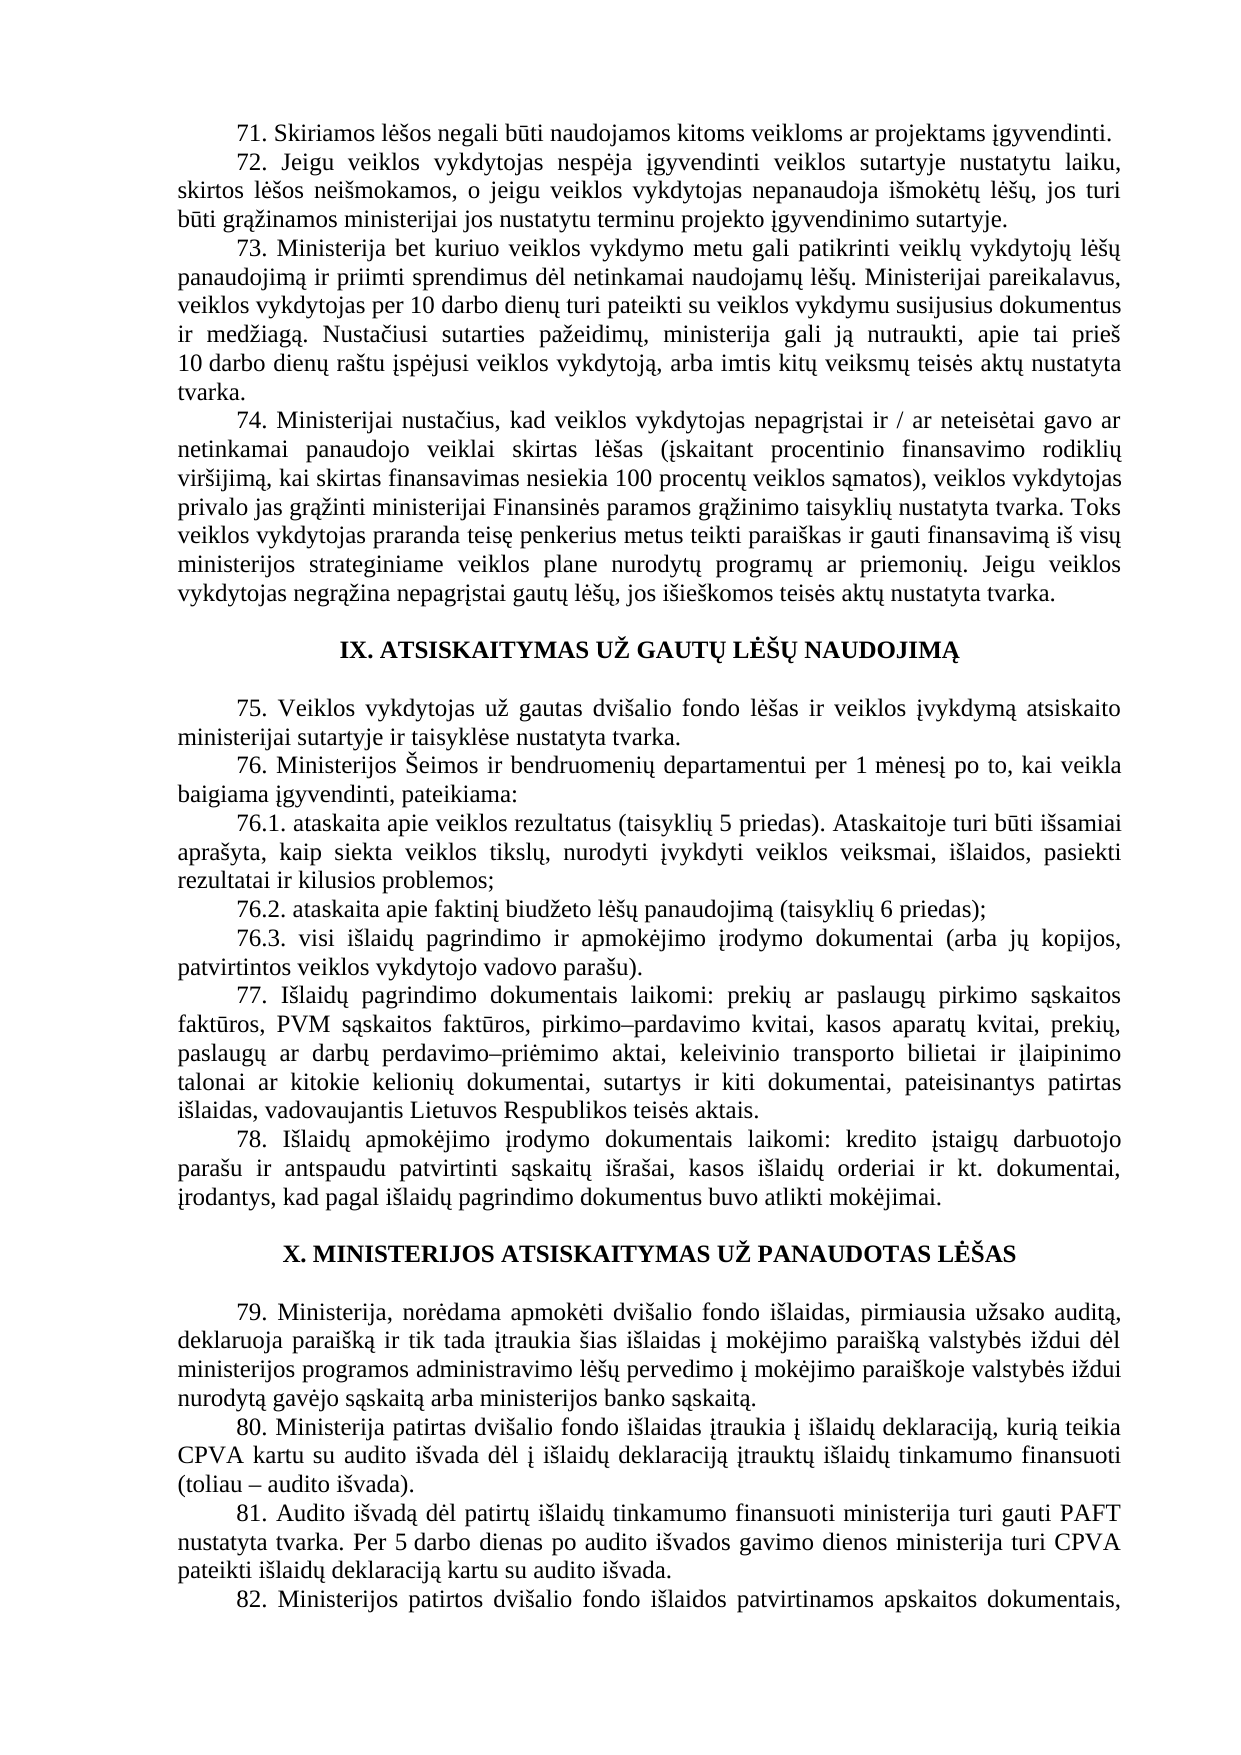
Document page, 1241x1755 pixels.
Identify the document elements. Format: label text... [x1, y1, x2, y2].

text 76.2. ataskaita apie faktinį biudžeto lėšų panaudojimą (taisyklių 6 priedas); [177, 894, 1122, 923]
text 76.3. visi išlaidų pagrindimo ir apmokėjimo įrodymo dokumentai (arba jų kopijos, patvirtintos veiklos vykdytojo vadovo parašu). [177, 923, 1122, 981]
text 72. Jeigu veiklos vykdytojas nespėja įgyvendinti veiklos sutartyje nustatytu laiku, skirtos lėšos neišmokamos, o jeigu veiklos vykdytojas nepanaudoja išmokėtų lėšų, jos turi būti grąžinamos ministerijai jos nustatytu terminu projekto įgyvendinimo sutartyje. [177, 147, 1122, 233]
text 73. Ministerija bet kuriuo veiklos vykdymo metu gali patikrinti veiklų vykdytojų lėšų panaudojimą ir priimti sprendimus dėl netinkamai naudojamų lėšų. Ministerijai pareikalavus, veiklos vykdytojas per 10 darbo dienų turi pateikti su veiklos vykdymu susijusius dokumentus ir medžiagą. Nustačiusi sutarties pažeidimų, ministerija gali ją nutraukti, apie tai prieš 10 darbo dienų raštu įspėjusi veiklos vykdytoją, arba imtis kitų veiksmų teisės aktų nustatyta tvarka. [177, 233, 1122, 406]
text 71. Skiriamos lėšos negali būti naudojamos kitoms veikloms ar projektams įgyvendinti. [177, 118, 1122, 147]
text 79. Ministerija, norėdama apmokėti dvišalio fondo išlaidas, pirmiausia užsako auditą, deklaruoja paraišką ir tik tada įtraukia šias išlaidas į mokėjimo paraišką valstybės iždui dėl ministerijos programos administravimo lėšų pervedimo į mokėjimo paraiškoje valstybės iždui nurodytą gavėjo sąskaitą arba ministerijos banko sąskaitą. [177, 1297, 1122, 1412]
text 78. Išlaidų apmokėjimo įrodymo dokumentais laikomi: kredito įstaigų darbuotojo parašu ir antspaudu patvirtinti sąskaitų išrašai, kasos išlaidų orderiai ir kt. dokumentai, įrodantys, kad pagal išlaidų pagrindimo dokumentus buvo atlikti mokėjimai. [177, 1124, 1122, 1211]
text 80. Ministerija patirtas dvišalio fondo išlaidas įtraukia į išlaidų deklaraciją, kurią teikia CPVA kartu su audito išvada dėl į išlaidų deklaraciją įtrauktų išlaidų tinkamumo finansuoti (toliau – audito išvada). [177, 1412, 1122, 1498]
text X. MINISTERIJOS ATSISKAITYMAS UŽ PANAUDOTAS LĖŠAS [177, 1239, 1122, 1268]
text 76.1. ataskaita apie veiklos rezultatus (taisyklių 5 priedas). Ataskaitoje turi būti išsamiai aprašyta, kaip siekta veiklos tikslų, nurodyti įvykdyti veiklos veiksmai, išlaidos, pasiekti rezultatai ir kilusios problemos; [177, 808, 1122, 894]
text IX. ATSISKAITYMAS UŽ GAUTŲ LĖŠŲ NAUDOJIMĄ [177, 636, 1122, 664]
text 74. Ministerijai nustačius, kad veiklos vykdytojas nepagrįstai ir / ar neteisėtai gavo ar netinkamai panaudojo veiklai skirtas lėšas (įskaitant procentinio finansavimo rodiklių viršijimą, kai skirtas finansavimas nesiekia 100 procentų veiklos sąmatos), veiklos vykdytojas privalo jas grąžinti ministerijai Finansinės paramos grąžinimo taisyklių nustatyta tvarka. Toks veiklos vykdytojas praranda teisę penkerius metus teikti paraiškas ir gauti finansavimą iš visų ministerijos strateginiame veiklos plane nurodytų programų ar priemonių. Jeigu veiklos vykdytojas negrąžina nepagrįstai gautų lėšų, jos išieškomos teisės aktų nustatyta tvarka. [177, 406, 1122, 607]
text 75. Veiklos vykdytojas už gautas dvišalio fondo lėšas ir veiklos įvykdymą atsiskaito ministerijai sutartyje ir taisyklėse nustatyta tvarka. [177, 693, 1122, 751]
text 76. Ministerijos Šeimos ir bendruomenių departamentui per 1 mėnesį po to, kai veikla baigiama įgyvendinti, pateikiama: [177, 751, 1122, 808]
text 81. Audito išvadą dėl patirtų išlaidų tinkamumo finansuoti ministerija turi gauti PAFT nustatyta tvarka. Per 5 darbo dienas po audito išvados gavimo dienos ministerija turi CPVA pateikti išlaidų deklaraciją kartu su audito išvada. [177, 1498, 1122, 1584]
text 77. Išlaidų pagrindimo dokumentais laikomi: prekių ar paslaugų pirkimo sąskaitos faktūros, PVM sąskaitos faktūros, pirkimo–pardavimo kvitai, kasos aparatų kvitai, prekių, paslaugų ar darbų perdavimo–priėmimo aktai, keleivinio transporto bilietai ir įlaipinimo talonai ar kitokie kelionių dokumentai, sutartys ir kiti dokumentai, pateisinantys patirtas išlaidas, vadovaujantis Lietuvos Respublikos teisės aktais. [177, 981, 1122, 1124]
text 82. Ministerijos patirtos dvišalio fondo išlaidos patvirtinamos apskaitos dokumentais, [177, 1584, 1122, 1613]
